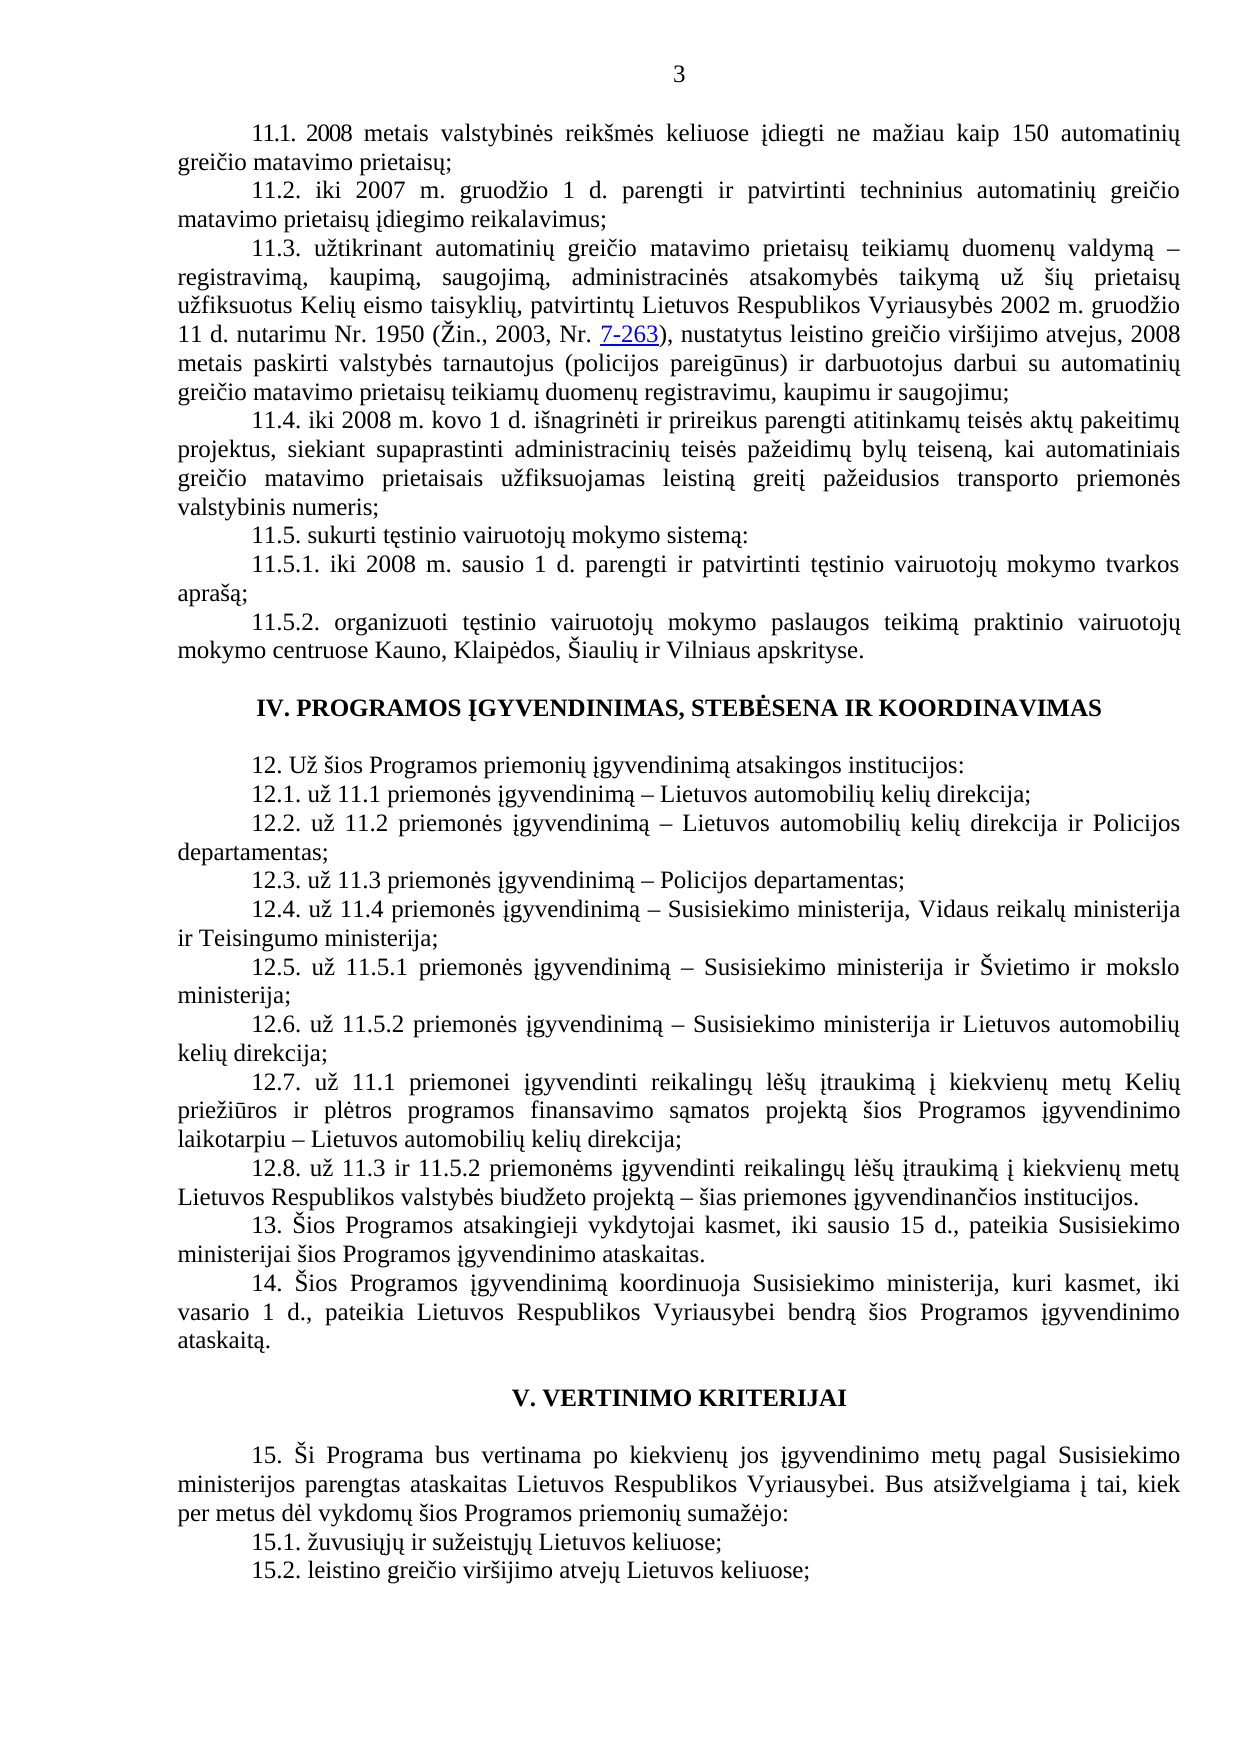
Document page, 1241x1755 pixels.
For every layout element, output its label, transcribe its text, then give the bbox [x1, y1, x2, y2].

text 15. Ši Programa bus vertinama po kiekvienų jos įgyvendinimo metų pagal Susisiekimo ministerijos parengtas ataskaitas Lietuvos Respublikos Vyriausybei. Bus atsižvelgiama į tai, kiek per metus dėl vykdomų šios Programos priemonių sumažėjo: [177, 1441, 1181, 1527]
text 13. Šios Programos atsakingieji vykdytojai kasmet, iki sausio 15 d., pateikia Susisiekimo ministerijai šios Programos įgyvendinimo ataskaitas. [177, 1211, 1181, 1268]
text 12.1. už 11.1 priemonės įgyvendinimą – Lietuvos automobilių kelių direkcija; [177, 779, 1181, 808]
text 12.5. už 11.5.1 priemonės įgyvendinimą – Susisiekimo ministerija ir Švietimo ir mokslo ministerija; [177, 952, 1181, 1009]
text 12. Už šios Programos priemonių įgyvendinimą atsakingos institucijos: [177, 751, 1181, 779]
text 12.6. už 11.5.2 priemonės įgyvendinimą – Susisiekimo ministerija ir Lietuvos automobilių kelių direkcija; [177, 1009, 1181, 1067]
text 12.7. už 11.1 priemonei įgyvendinti reikalingų lėšų įtraukimą į kiekvienų metų Kelių priežiūros ir plėtros programos finansavimo sąmatos projektą šios Programos įgyvendinimo laikotarpiu – Lietuvos automobilių kelių direkcija; [177, 1067, 1181, 1153]
text 15.1. žuvusiųjų ir sužeistųjų Lietuvos keliuose; [177, 1527, 1181, 1556]
text 12.3. už 11.3 priemonės įgyvendinimą – Policijos departamentas; [177, 866, 1181, 894]
text 11.5.2. organizuoti tęstinio vairuotojų mokymo paslaugos teikimą praktinio vairuotojų mokymo centruose Kauno, Klaipėdos, Šiaulių ir Vilniaus apskrityse. [177, 607, 1181, 664]
text 11.3. užtikrinant automatinių greičio matavimo prietaisų teikiamų duomenų valdymą – registravimą, kaupimą, saugojimą, administracinės atsakomybės taikymą už šių prietaisų užfiksuotus Kelių eismo taisyklių, patvirtintų Lietuvos Respublikos Vyriausybės 2002 m. gruodžio 11 d. nutarimu Nr. 1950 (Žin., 2003, Nr. 7-263), nustatytus leistino greičio viršijimo atvejus, 2008 metais paskirti valstybės tarnautojus (policijos pareigūnus) ir darbuotojus darbui su automatinių greičio matavimo prietaisų teikiamų duomenų registravimu, kaupimu ir saugojimu; [177, 233, 1181, 406]
text 12.4. už 11.4 priemonės įgyvendinimą – Susisiekimo ministerija, Vidaus reikalų ministerija ir Teisingumo ministerija; [177, 894, 1181, 952]
text 11.1. 2008 metais valstybinės reikšmės keliuose įdiegti ne mažiau kaip 150 automatinių greičio matavimo prietaisų; [177, 118, 1181, 176]
text 11.5. sukurti tęstinio vairuotojų mokymo sistemą: [177, 521, 1181, 549]
text 11.2. iki 2007 m. gruodžio 1 d. parengti ir patvirtinti techninius automatinių greičio matavimo prietaisų įdiegimo reikalavimus; [177, 176, 1181, 233]
text 12.8. už 11.3 ir 11.5.2 priemonėms įgyvendinti reikalingų lėšų įtraukimą į kiekvienų metų Lietuvos Respublikos valstybės biudžeto projektą – šias priemones įgyvendinančios institucijos. [177, 1153, 1181, 1211]
text 14. Šios Programos įgyvendinimą koordinuoja Susisiekimo ministerija, kuri kasmet, iki vasario 1 d., pateikia Lietuvos Respublikos Vyriausybei bendrą šios Programos įgyvendinimo ataskaitą. [177, 1268, 1181, 1354]
text 15.2. leistino greičio viršijimo atvejų Lietuvos keliuose; [177, 1556, 1181, 1584]
text 11.5.1. iki 2008 m. sausio 1 d. parengti ir patvirtinti tęstinio vairuotojų mokymo tvarkos aprašą; [177, 549, 1181, 607]
text 11.4. iki 2008 m. kovo 1 d. išnagrinėti ir prireikus parengti atitinkamų teisės aktų pakeitimų projektus, siekiant supaprastinti administracinių teisės pažeidimų bylų teiseną, kai automatiniais greičio matavimo prietaisais užfiksuojamas leistiną greitį pažeidusios transporto priemonės valstybinis numeris; [177, 406, 1181, 521]
text V. VERTINIMO KRITERIJAI [177, 1383, 1181, 1412]
text 12.2. už 11.2 priemonės įgyvendinimą – Lietuvos automobilių kelių direkcija ir Policijos departamentas; [177, 808, 1181, 866]
text IV. PROGRAMOS ĮGYVENDINIMAS, STEBĖSENA IR KOORDINAVIMAS [177, 693, 1181, 722]
